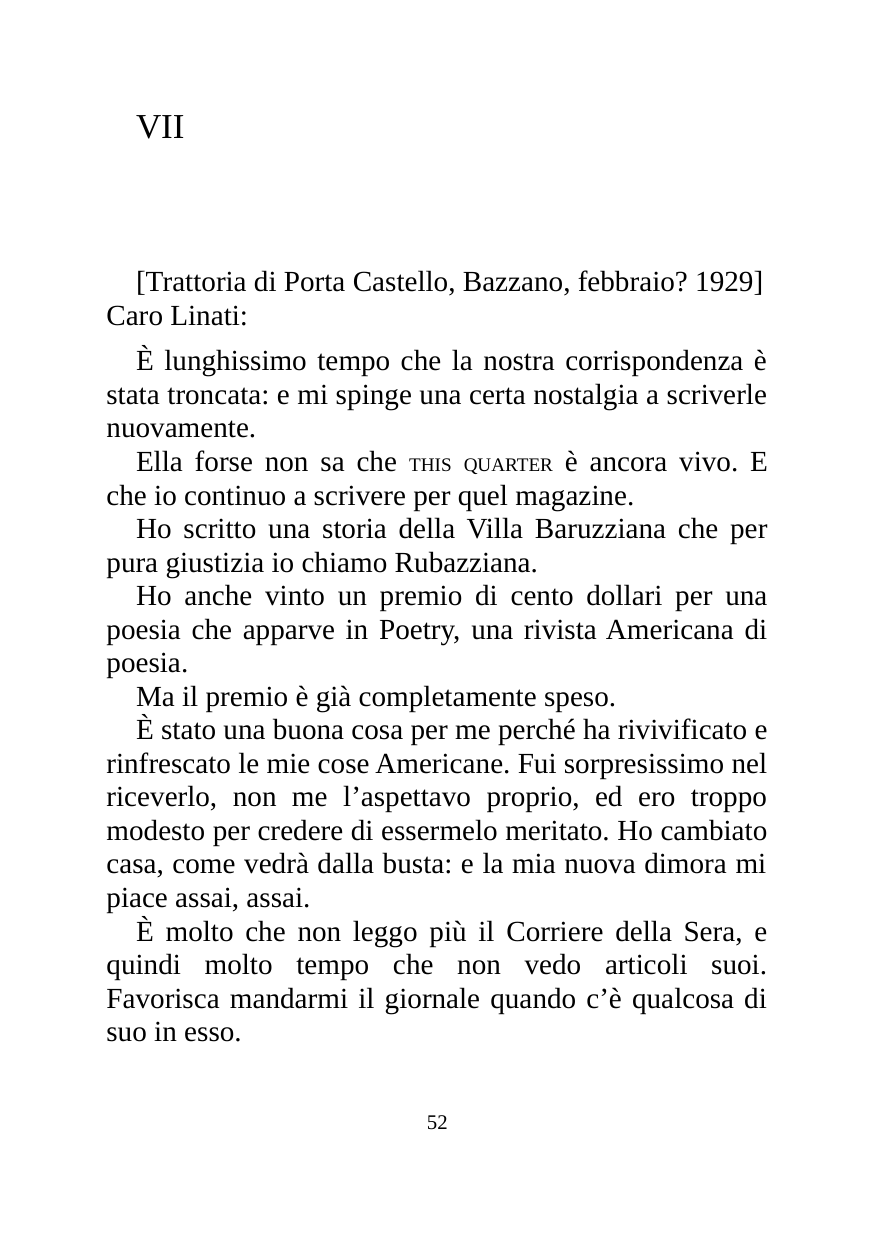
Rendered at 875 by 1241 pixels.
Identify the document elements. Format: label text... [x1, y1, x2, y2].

text È molto che non leggo più il Corriere della Sera, e quindi molto tempo che non vedo articoli suoi. Favorisca mandarmi il giornale quando c’è qualcosa di suo in esso. [106, 914, 768, 1048]
text [Trattoria di Porta Castello, Bazzano, febbraio? 1929] [106, 264, 768, 298]
text Ho scritto una storia della Villa Baruzziana che per pura giustizia io chiamo Rubazziana. [106, 511, 768, 578]
text Caro Linati: [106, 298, 768, 332]
text È stato una buona cosa per me perché ha rivivificato e rinfrescato le mie cose Americane. Fui sorpresissimo nel riceverlo, non me l’aspettavo proprio, ed ero troppo modesto per credere di essermelo meritato. Ho cambiato casa, come vedrà dalla busta: e la mia nuova dimora mi piace assai, assai. [106, 712, 768, 914]
subtitle VII [106, 106, 768, 146]
text Ma il premio è già completamente speso. [106, 679, 768, 712]
text Ella forse non sa che this quarter è ancora vivo. E che io continuo a scrivere per quel magazine. [106, 444, 768, 511]
text È lunghissimo tempo che la nostra corrispondenza è stata troncata: e mi spinge una certa nostalgia a scriverle nuovamente. [106, 343, 768, 444]
text Ho anche vinto un premio di cento dollari per una poesia che apparve in Poetry, una rivista Americana di poesia. [106, 578, 768, 679]
